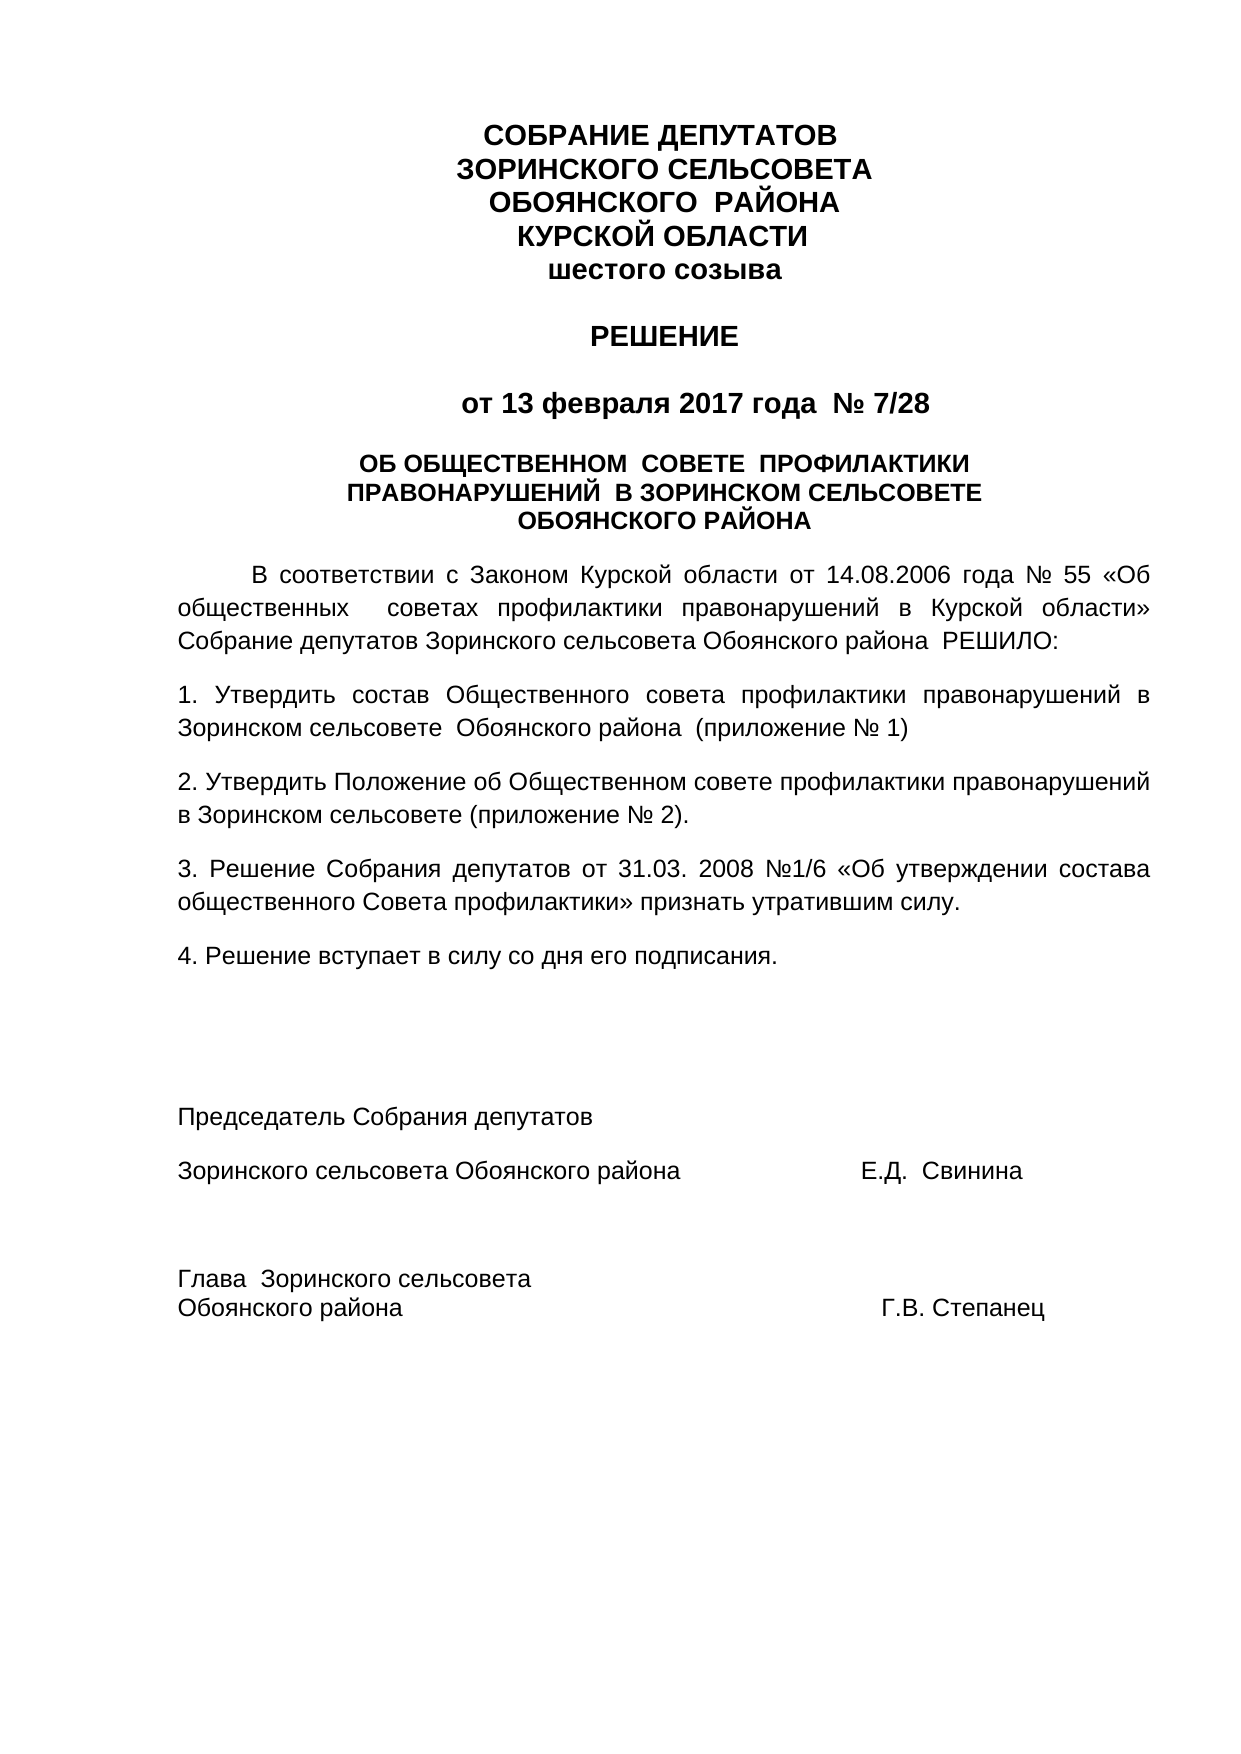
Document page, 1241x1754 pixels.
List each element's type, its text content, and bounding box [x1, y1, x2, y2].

subtitle ЗОРИНСКОГО СЕЛЬСОВЕТА [177, 152, 1152, 185]
subtitle шестого созыва [177, 252, 1152, 286]
text 1. Утвердить состав Общественного совета профилактики правонарушений в Зоринском сельсовете Обоянского района (приложение № 1) [177, 680, 1152, 742]
text 2. Утвердить Положение об Общественном совете профилактики правонарушений в Зоринском сельсовете (приложение № 2). [177, 767, 1152, 829]
text КУРСКОЙ ОБЛАСТИ [177, 219, 1152, 252]
list Зоринского сельсовета Обоянского района Е.Д. Свинина [177, 1156, 1152, 1185]
list Глава Зоринского сельсовета [177, 1264, 1152, 1292]
text ОБОЯНСКОГО РАЙОНА [177, 506, 1152, 535]
subtitle ОБОЯНСКОГО РАЙОНА [177, 185, 1152, 219]
list Председатель Собрания депутатов [177, 1102, 1152, 1131]
text ОБ ОБЩЕСТВЕННОМ СОВЕТЕ ПРОФИЛАКТИКИ ПРАВОНАРУШЕНИЙ В ЗОРИНСКОМ СЕЛЬСОВЕТЕ [177, 449, 1152, 506]
list 4. Решение вступает в силу со дня его подписания. [177, 941, 1152, 969]
text 3. Решение Собрания депутатов от 31.03. 2008 №1/6 «Об утверждении состава общественного Совета профилактики» признать утратившим силу. [177, 854, 1152, 916]
text от 13 февраля 2017 года № 7/28 [177, 386, 1152, 420]
text В соответствии с Законом Курской области от 14.08.2006 года № 55 «Об общественных советах профилактики правонарушений в Курской области» Собрание депутатов Зоринского сельсовета Обоянского района РЕШИЛО: [177, 560, 1152, 655]
subtitle РЕШЕНИЕ [177, 319, 1152, 353]
subtitle СОБРАНИЕ ДЕПУТАТОВ [177, 118, 1152, 152]
text Обоянского района Г.В. Степанец [177, 1292, 1152, 1321]
